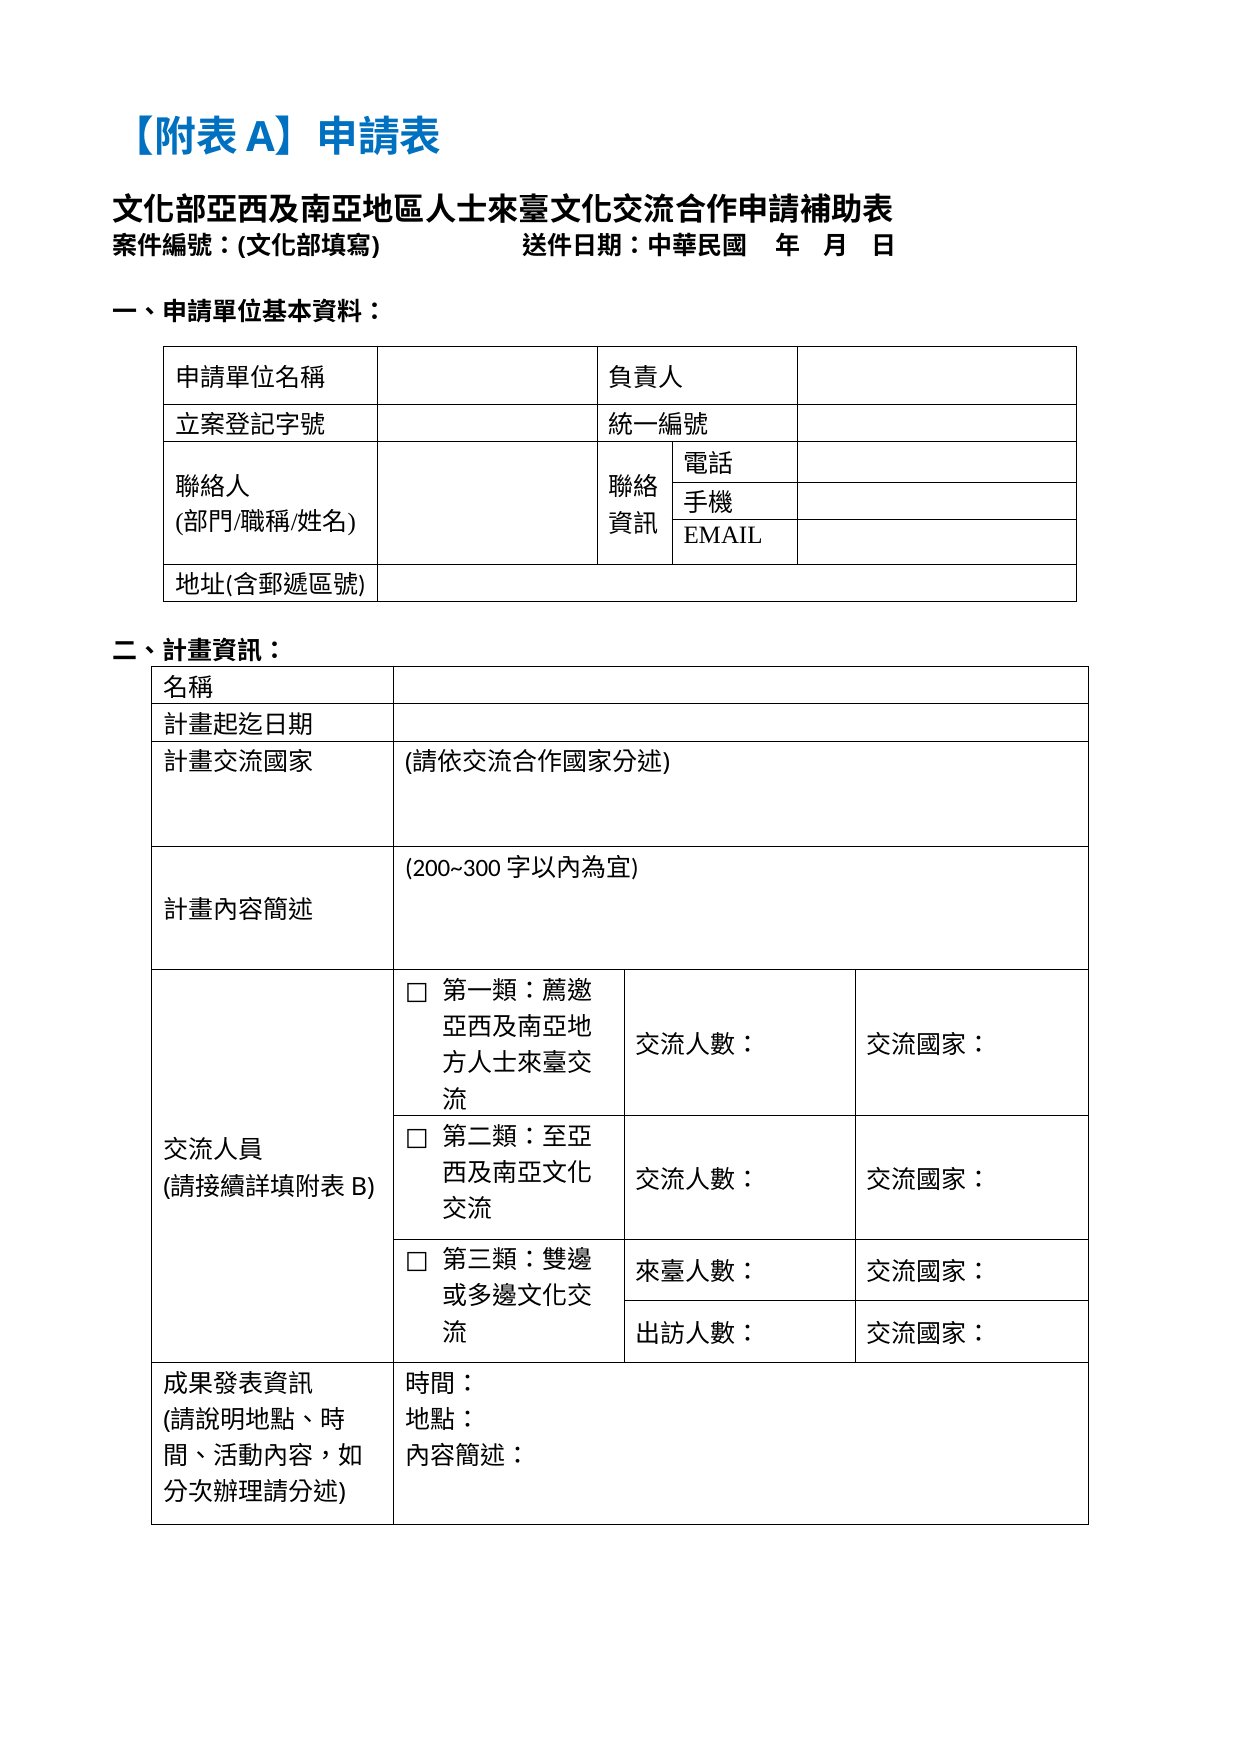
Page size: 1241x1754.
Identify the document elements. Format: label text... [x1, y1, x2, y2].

table_header [798, 347, 1076, 404]
table_cell 聯絡人 (部門/職稱/姓名) [164, 442, 377, 564]
table_cell 計畫內容簡述 [152, 847, 393, 969]
table_cell [798, 442, 1076, 482]
table_cell [394, 704, 1088, 741]
table_cell 第三類：雙邊或多邊文化交流 [394, 1240, 624, 1362]
table_cell 立案登記字號 [164, 405, 377, 441]
table_cell 交流國家： [856, 1240, 1088, 1300]
table_cell [378, 442, 597, 564]
table_header 申請單位名稱 [164, 347, 377, 404]
table_cell 第二類：至亞西及南亞文化交流 [394, 1116, 624, 1238]
text 【附表A】申請表 [112, 103, 1128, 164]
table_cell (請依交流合作國家分述) [394, 742, 1088, 846]
table_cell 出訪人數： [625, 1301, 855, 1362]
table_cell [798, 520, 1076, 564]
text 二、計畫資訊： [112, 633, 1128, 666]
table_header 名稱 [152, 667, 393, 703]
table_cell 手機 [673, 483, 797, 519]
text 文化部亞西及南亞地區人士來臺文化交流合作申請補助表 [112, 194, 1128, 227]
table_cell EMAIL [673, 520, 797, 564]
table_header 負責人 [598, 347, 797, 404]
text 一、申請單位基本資料： [112, 294, 1128, 327]
table_cell 交流人數： [625, 970, 855, 1115]
table_cell 交流國家： [856, 1116, 1088, 1238]
table_cell 成果發表資訊 (請說明地點、時間、活動內容，如分次辦理請分述) [152, 1363, 393, 1523]
table_cell [798, 405, 1076, 441]
table_cell (200~300字以內為宜) [394, 847, 1088, 969]
table_header [378, 347, 597, 404]
table_cell 交流人員 (請接續詳填附表B) [152, 970, 393, 1362]
table_cell [378, 405, 597, 441]
table_cell 來臺人數： [625, 1240, 855, 1300]
table_cell 交流人數： [625, 1116, 855, 1238]
table_cell 第一類：薦邀亞西及南亞地方人士來臺交流 [394, 970, 624, 1115]
table_cell 計畫交流國家 [152, 742, 393, 846]
table_cell 交流國家： [856, 1301, 1088, 1362]
table_cell 時間： 地點： 內容簡述： [394, 1363, 1088, 1523]
table_cell 統一編號 [598, 405, 797, 441]
table_cell 交流國家： [856, 970, 1088, 1115]
table_cell 計畫起迄日期 [152, 704, 393, 741]
table_cell 電話 [673, 442, 797, 482]
table_cell 聯絡資訊 [598, 442, 672, 564]
table_cell [798, 483, 1076, 519]
table_cell 地址(含郵遞區號) [164, 565, 377, 601]
text 案件編號：(文化部填寫) 送件日期：中華民國 年 月 日 [112, 227, 1128, 261]
table_header [394, 667, 1088, 703]
table_cell [378, 565, 1076, 601]
